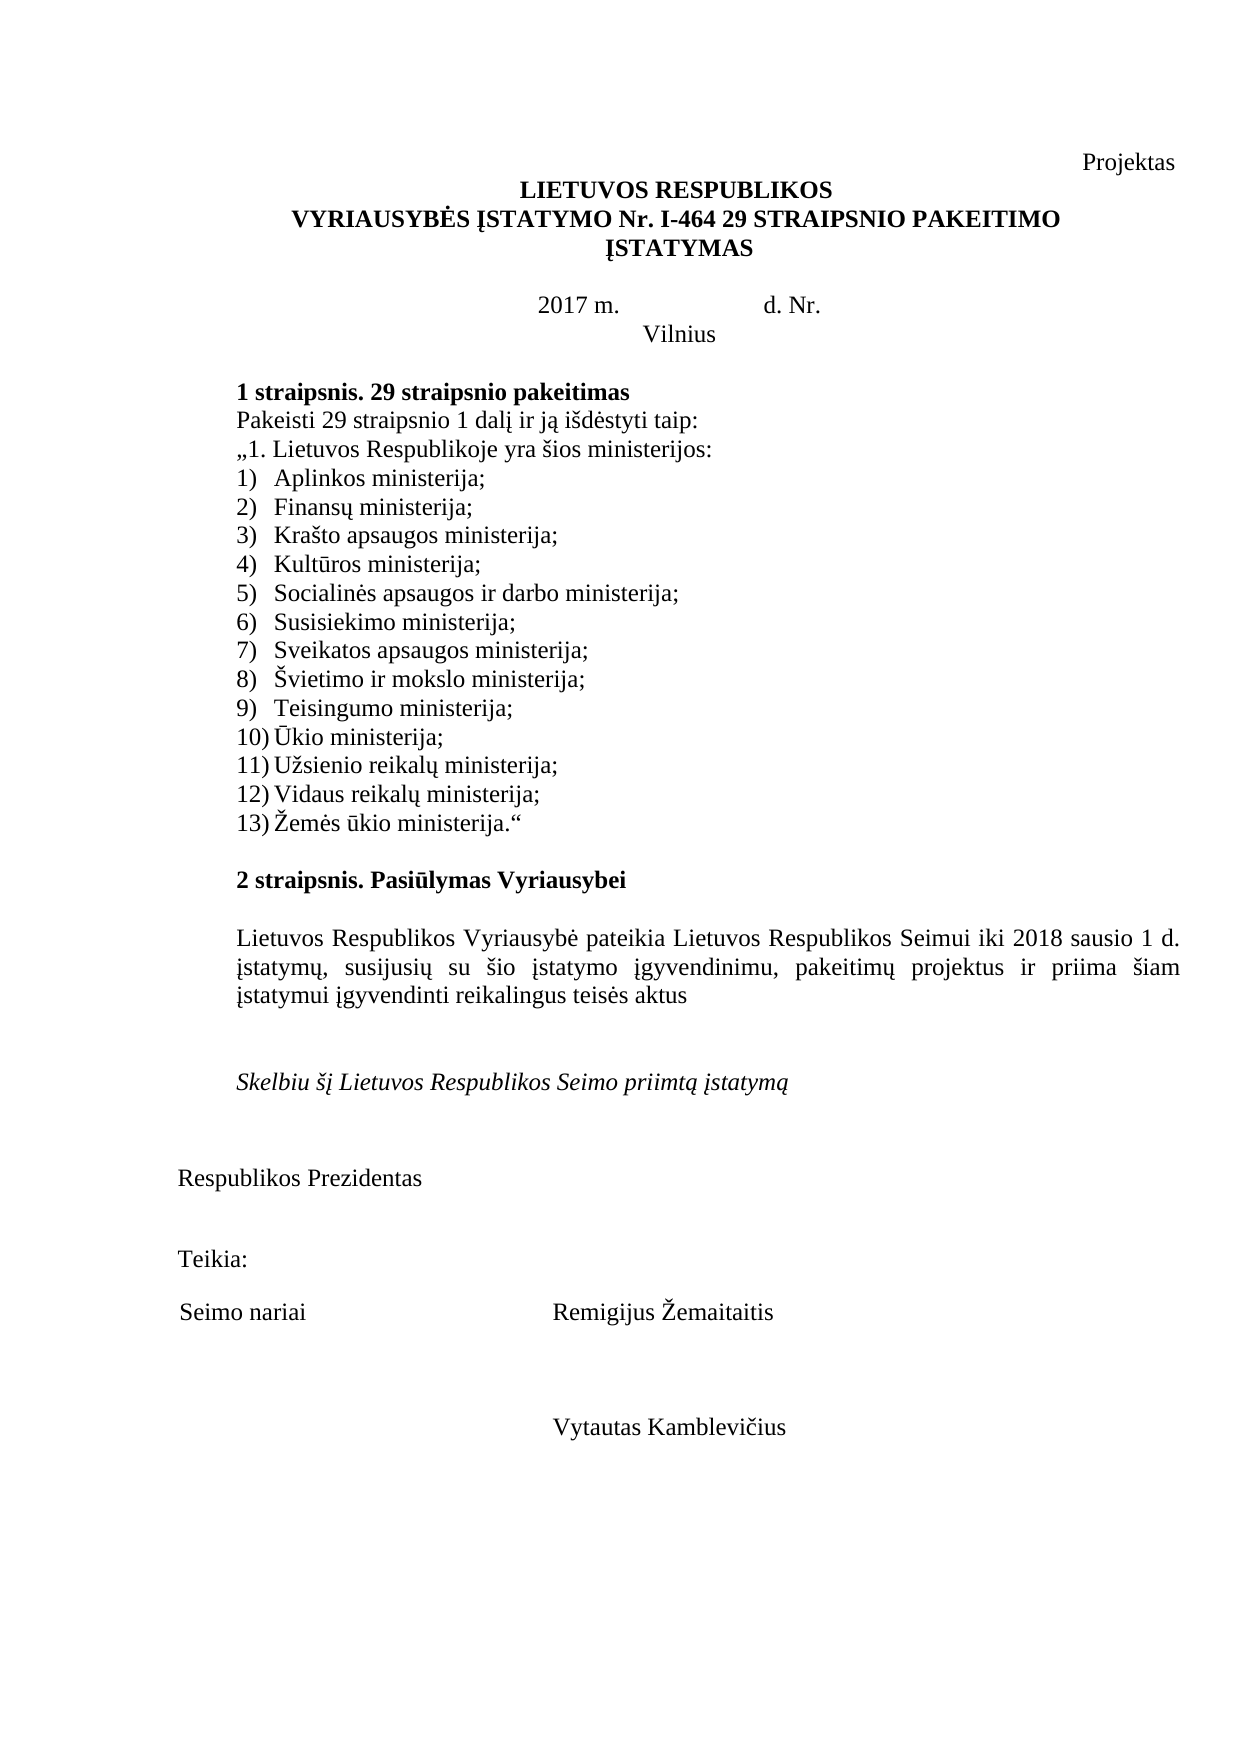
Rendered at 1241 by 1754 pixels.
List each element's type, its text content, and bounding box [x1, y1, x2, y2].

text 2) Finansų ministerija; [236, 492, 1181, 521]
text 11) Užsienio reikalų ministerija; [236, 751, 1181, 779]
text Respublikos Prezidentas [177, 1163, 1181, 1191]
text 10) Ūkio ministerija; [236, 722, 1181, 751]
text Skelbiu šį Lietuvos Respublikos Seimo priimtą įstatymą [177, 1067, 1181, 1096]
text 1 straipsnis. 29 straipsnio pakeitimas [177, 377, 1181, 406]
text 9) Teisingumo ministerija; [236, 693, 1181, 722]
text 4) Kultūros ministerija; [236, 549, 1181, 578]
text Lietuvos Respublikos Vyriausybė pateikia Lietuvos Respublikos Seimui iki 2018 sausio 1 d. įstatymų, susijusių su šio įstatymo įgyvendinimu, pakeitimų projektus ir priima šiam įstatymui įgyvendinti reikalingus teisės aktus [236, 923, 1181, 1009]
text ĮSTATYMAS [177, 233, 1181, 262]
text 8) Švietimo ir mokslo ministerija; [236, 664, 1181, 693]
text 1) Aplinkos ministerija; [236, 463, 1181, 492]
text Vilnius [177, 319, 1181, 348]
text Seimo nariai Remigijus Žemaitaitis [177, 1297, 1181, 1326]
text 7) Sveikatos apsaugos ministerija; [236, 636, 1181, 664]
text 13) Žemės ūkio ministerija.“ [236, 808, 1181, 837]
text 5) Socialinės apsaugos ir darbo ministerija; [236, 578, 1181, 607]
text Pakeisti 29 straipsnio 1 dalį ir ją išdėstyti taip: [177, 406, 1181, 434]
text Projektas [177, 147, 1181, 176]
text 6) Susisiekimo ministerija; [236, 607, 1181, 636]
text 2 straipsnis. Pasiūlymas Vyriausybei [177, 866, 1181, 894]
text „1. Lietuvos Respublikoje yra šios ministerijos: [177, 434, 1181, 463]
text 3) Krašto apsaugos ministerija; [236, 521, 1181, 549]
text Teikia: [177, 1244, 1181, 1273]
text 2017 m. d. Nr. [177, 291, 1181, 319]
text VYRIAUSYBĖS ĮSTATYMO Nr. I-464 29 STRAIPSNIO PAKEITIMO [177, 204, 1181, 233]
text LIETUVOS RESPUBLIKOS [177, 176, 1181, 204]
text Vytautas Kamblevičius [177, 1412, 1181, 1441]
text 12) Vidaus reikalų ministerija; [236, 779, 1181, 808]
